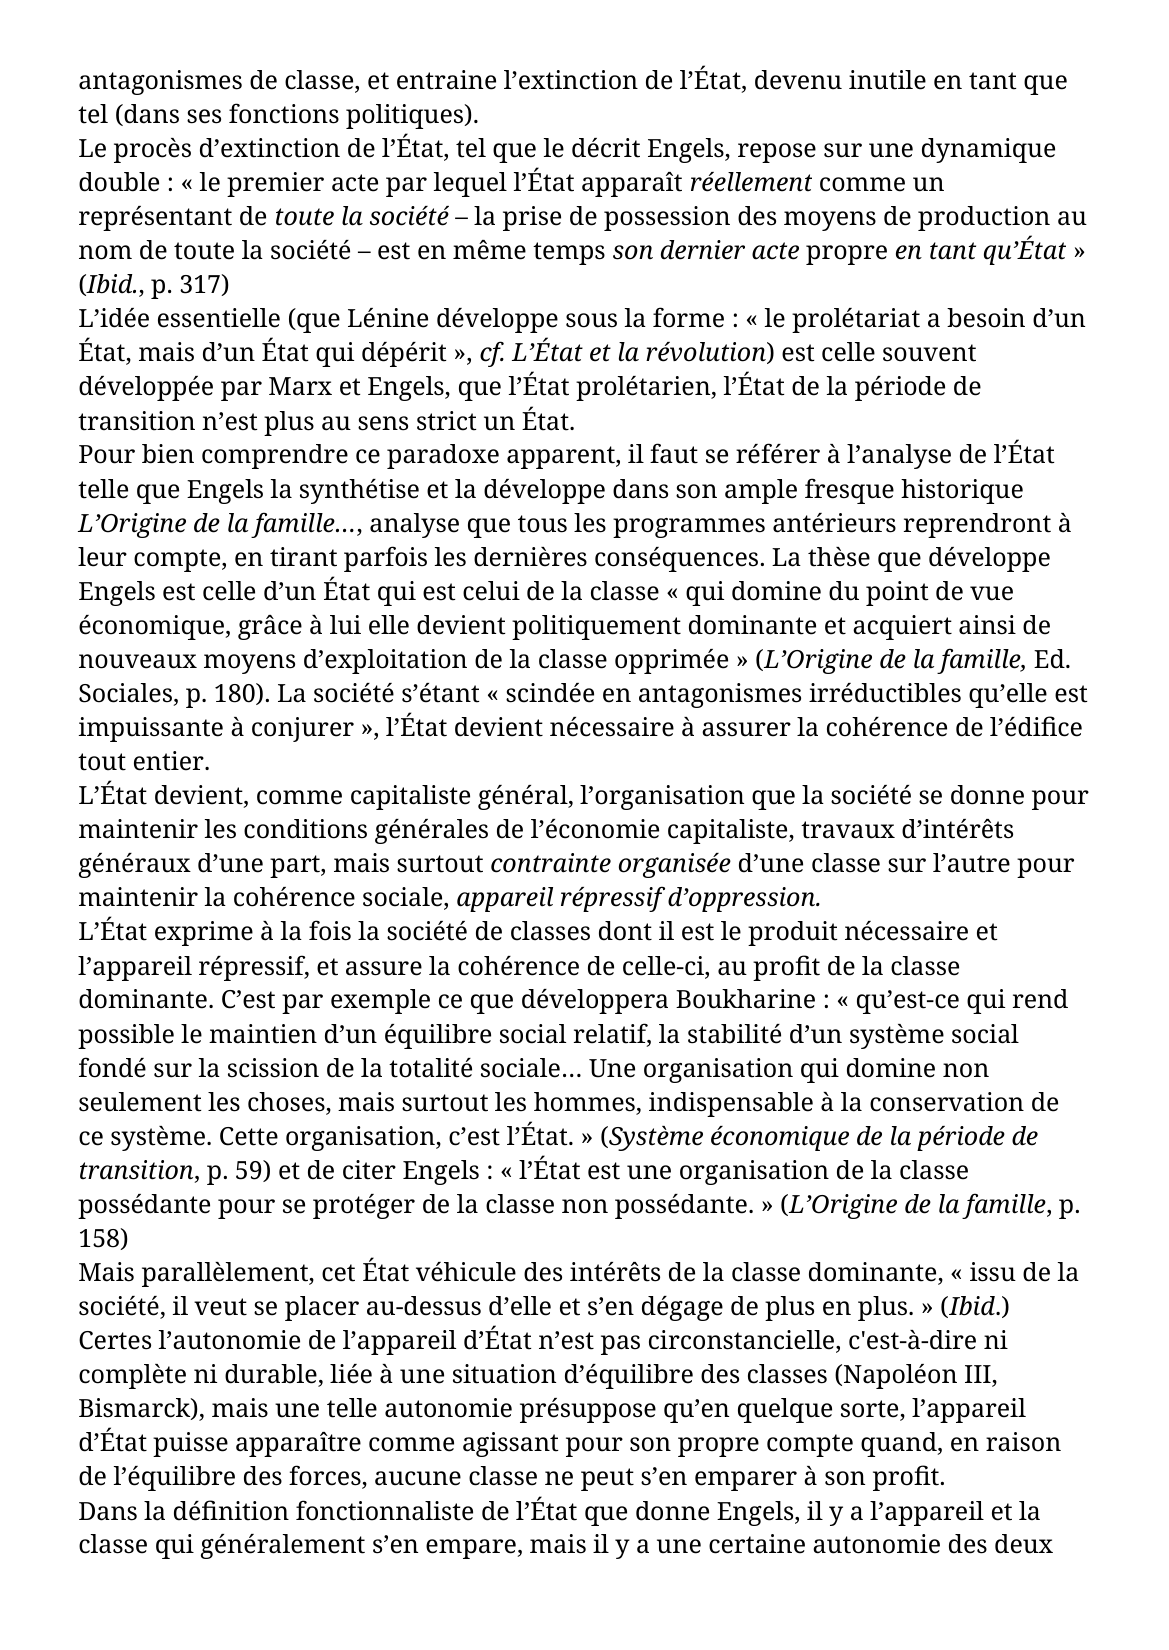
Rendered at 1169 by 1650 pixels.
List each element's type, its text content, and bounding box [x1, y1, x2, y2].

text L’idée essentielle (que Lénine développe sous la forme : « le prolétariat a besoin d’un État, mais d’un État qui dépérit », cf. L’État et la révolution) est celle souvent développée par Marx et Engels, que l’État prolétarien, l’État de la période de transition n’est plus au sens strict un État. [575, 301, 1091, 437]
text Le procès d’extinction de l’État, tel que le décrit Engels, repose sur une dynamique double : « le premier acte par lequel l’État apparaît réellement comme un représentant de toute la société – la prise de possession des moyens de production au nom de toute la société – est en même temps son dernier acte propre en tant qu’État » (Ibid., p. 317) [230, 131, 1091, 301]
text Mais parallèlement, cet État véhicule des intérêts de la classe dominante, « issu de la société, il veut se placer au-dessus d’elle et s’en dégage de plus en plus. » (Ibid.) [1009, 1255, 1091, 1323]
text Pour bien comprendre ce paradoxe apparent, il faut se référer à l’analyse de l’État telle que Engels la synthétise et la développe dans son ample fresque historique L’Origine de la famille…, analyse que tous les programmes antérieurs reprendront à leur compte, en tirant parfois les dernières conséquences. La thèse que développe Engels est celle d’un État qui est celui de la classe « qui domine du point de vue économique, grâce à lui elle devient politiquement dominante et acquiert ainsi de nouveaux moyens d’exploitation de la classe opprimée » (L’Origine de la famille, Ed. Sociales, p. 180). La société s’étant « scindée en antagonismes irréductibles qu’elle est impuissante à conjurer », l’État devient nécessaire à assurer la cohérence de l’édifice tout entier. [78, 437, 1091, 778]
text L’État devient, comme capitaliste général, l’organisation que la société se donne pour maintenir les conditions générales de l’économie capitaliste, travaux d’intérêts généraux d’une part, mais surtout contrainte organisée d’une classe sur l’autre pour maintenir la cohérence sociale, appareil répressif d’oppression. [822, 778, 1091, 914]
text antagonismes de classe, et entraine l’extinction de l’État, devenu inutile en tant que tel (dans ses fonctions politiques). [78, 62, 1091, 131]
text L’État exprime à la fois la société de classes dont il est le produit nécessaire et l’appareil répressif, et assure la cohérence de celle-ci, au profit de la classe dominante. C’est par exemple ce que développera Boukharine : « qu’est-ce qui rend possible le maintien d’un équilibre social relatif, la stabilité d’un système social fondé sur la scission de la totalité sociale… Une organisation qui domine non seulement les choses, mais surtout les hommes, indispensable à la conservation de ce système. Cette organisation, c’est l’État. » (Système économique de la période de transition, p. 59) et de citer Engels : « l’État est une organisation de la classe possédante pour se protéger de la classe non possédante. » (L’Origine de la famille, p. 158) [78, 914, 1091, 1255]
text Certes l’autonomie de l’appareil d’État n’est pas circonstancielle, c'est-à-dire ni complète ni durable, liée à une situation d’équilibre des classes (Napoléon III, Bismarck), mais une telle autonomie présuppose qu’en quelque sorte, l’appareil d’État puisse apparaître comme agissant pour son propre compte quand, en raison de l’équilibre des forces, aucune classe ne peut s’en emparer à son profit. [946, 1323, 1091, 1493]
